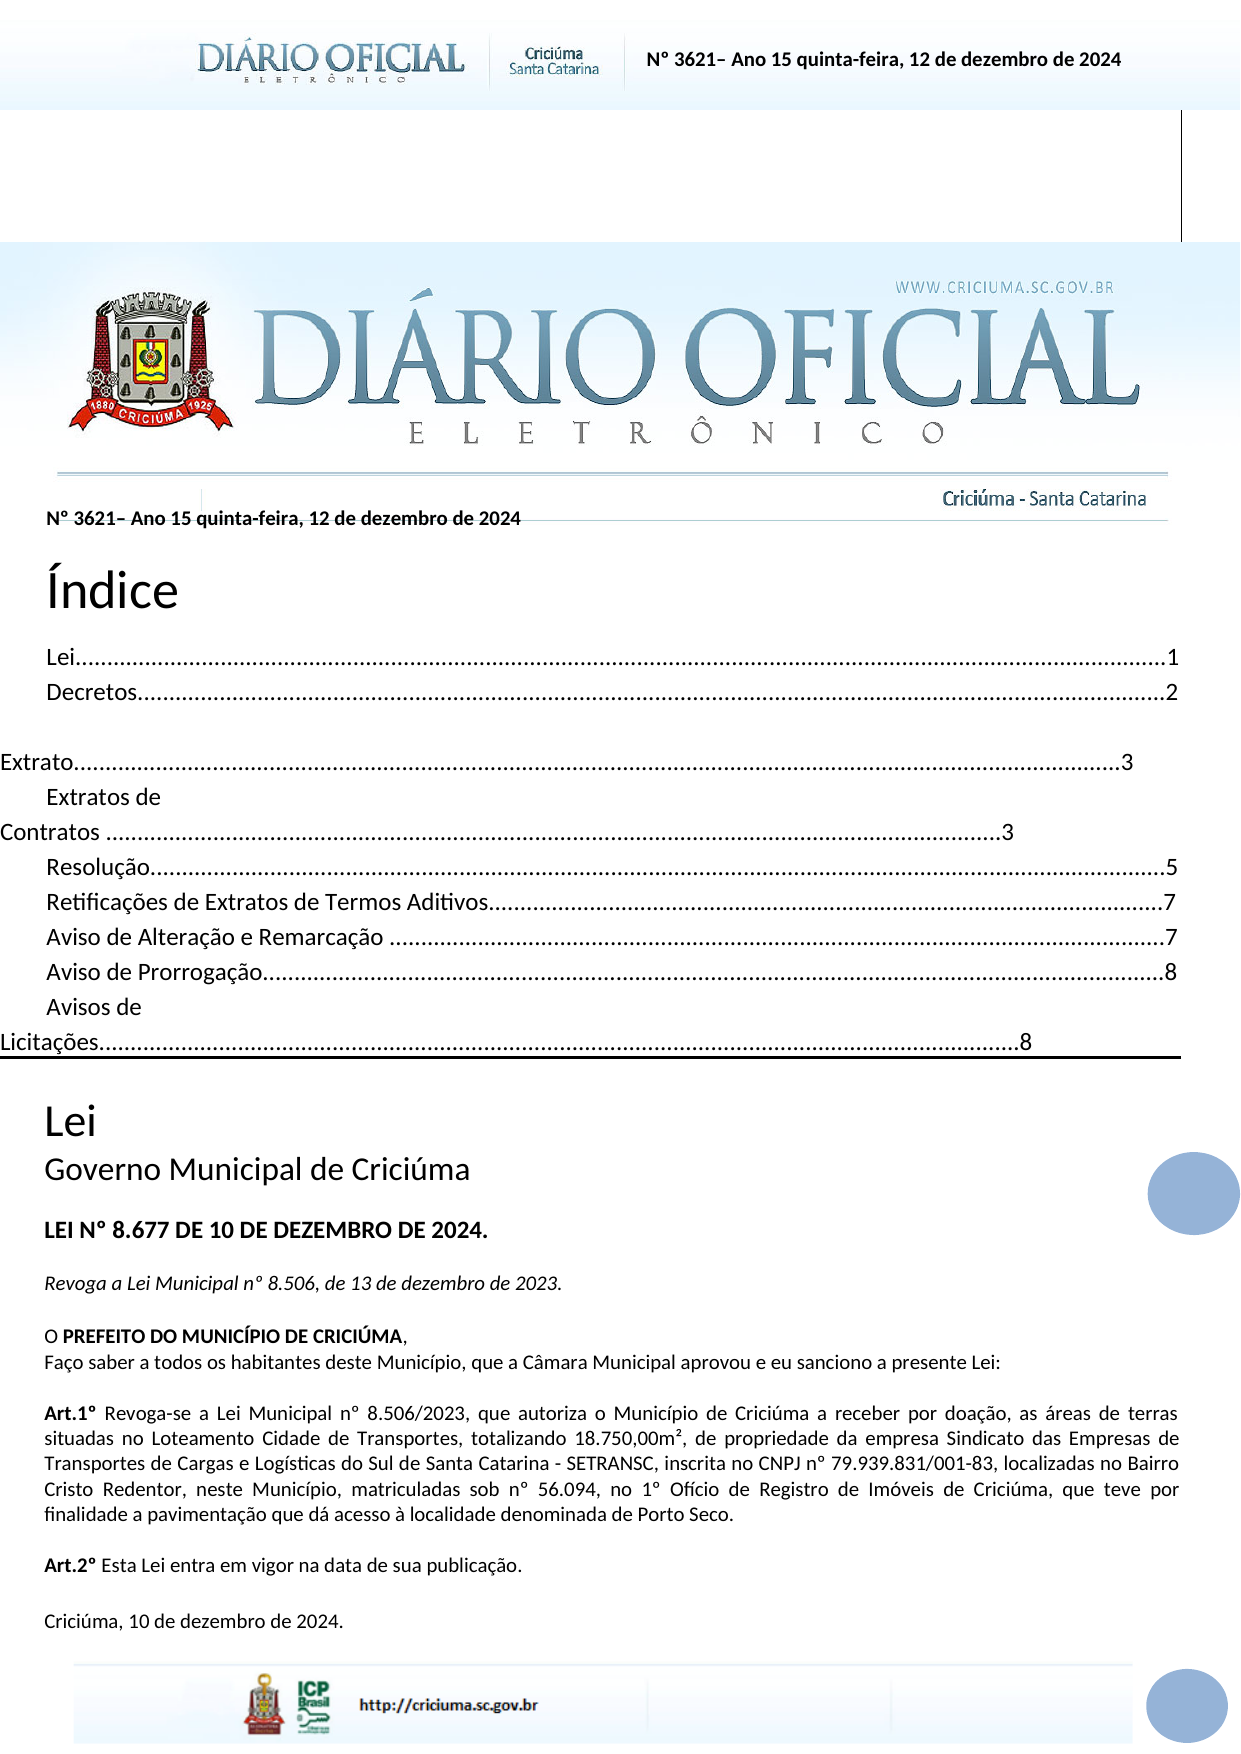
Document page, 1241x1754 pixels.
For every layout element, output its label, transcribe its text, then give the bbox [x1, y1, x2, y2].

text Extrato......................................................................................................................................................................3 [0, 711, 1181, 776]
text Governo Municipal de Criciúma [44, 1148, 1181, 1189]
text Resolução.................................................................................................................................................................5 [0, 851, 1181, 881]
text Lei.............................................................................................................................................................................1 [0, 641, 1181, 671]
text Avisos de Licitações..................................................................................................................................................8 [0, 991, 1181, 1056]
text Faço saber a todos os habitantes deste Município, que a Câmara Municipal aprovou e eu sanciono a presente Lei: [44, 1349, 1181, 1374]
text Aviso de Alteração e Remarcação ...........................................................................................................................7 [0, 921, 1181, 951]
text Revoga a Lei Municipal nº 8.506, de 13 de dezembro de 2023. [44, 1270, 1181, 1295]
text Art.1º Revoga-se a Lei Municipal nº 8.506/2023, que autoriza o Município de Criciúma a receber por doação, as áreas de terras situadas no Loteamento Cidade de Transportes, totalizando 18.750,00m², de propriedade da empresa Sindicato das Empresas de Transportes de Cargas e Logísticas do Sul de Santa Catarina - SETRANSC, inscrita no CNPJ nº 79.939.831/001-83, localizadas no Bairro Cristo Redentor, neste Município, matriculadas sob nº 56.094, no 1º Ofício de Registro de Imóveis de Criciúma, que teve por finalidade a pavimentação que dá acesso à localidade denominada de Porto Seco. [44, 1400, 1181, 1527]
text O PREFEITO DO MUNICÍPIO DE CRICIÚMA, [44, 1323, 1181, 1349]
text Decretos...................................................................................................................................................................2 [0, 676, 1181, 706]
text Retificações de Extratos de Termos Aditivos...........................................................................................................7 [0, 886, 1181, 916]
text Criciúma, 10 de dezembro de 2024. [44, 1608, 1181, 1633]
text Art.2º Esta Lei entra em vigor na data de sua publicação. [44, 1552, 1181, 1578]
text Extratos de Contratos ..............................................................................................................................................3 [0, 781, 1181, 846]
text LEI Nº 8.677 DE 10 DE DEZEMBRO DE 2024. [44, 1214, 1181, 1244]
text Aviso de Prorrogação...............................................................................................................................................8 [0, 956, 1181, 986]
text Lei [44, 1092, 1181, 1148]
